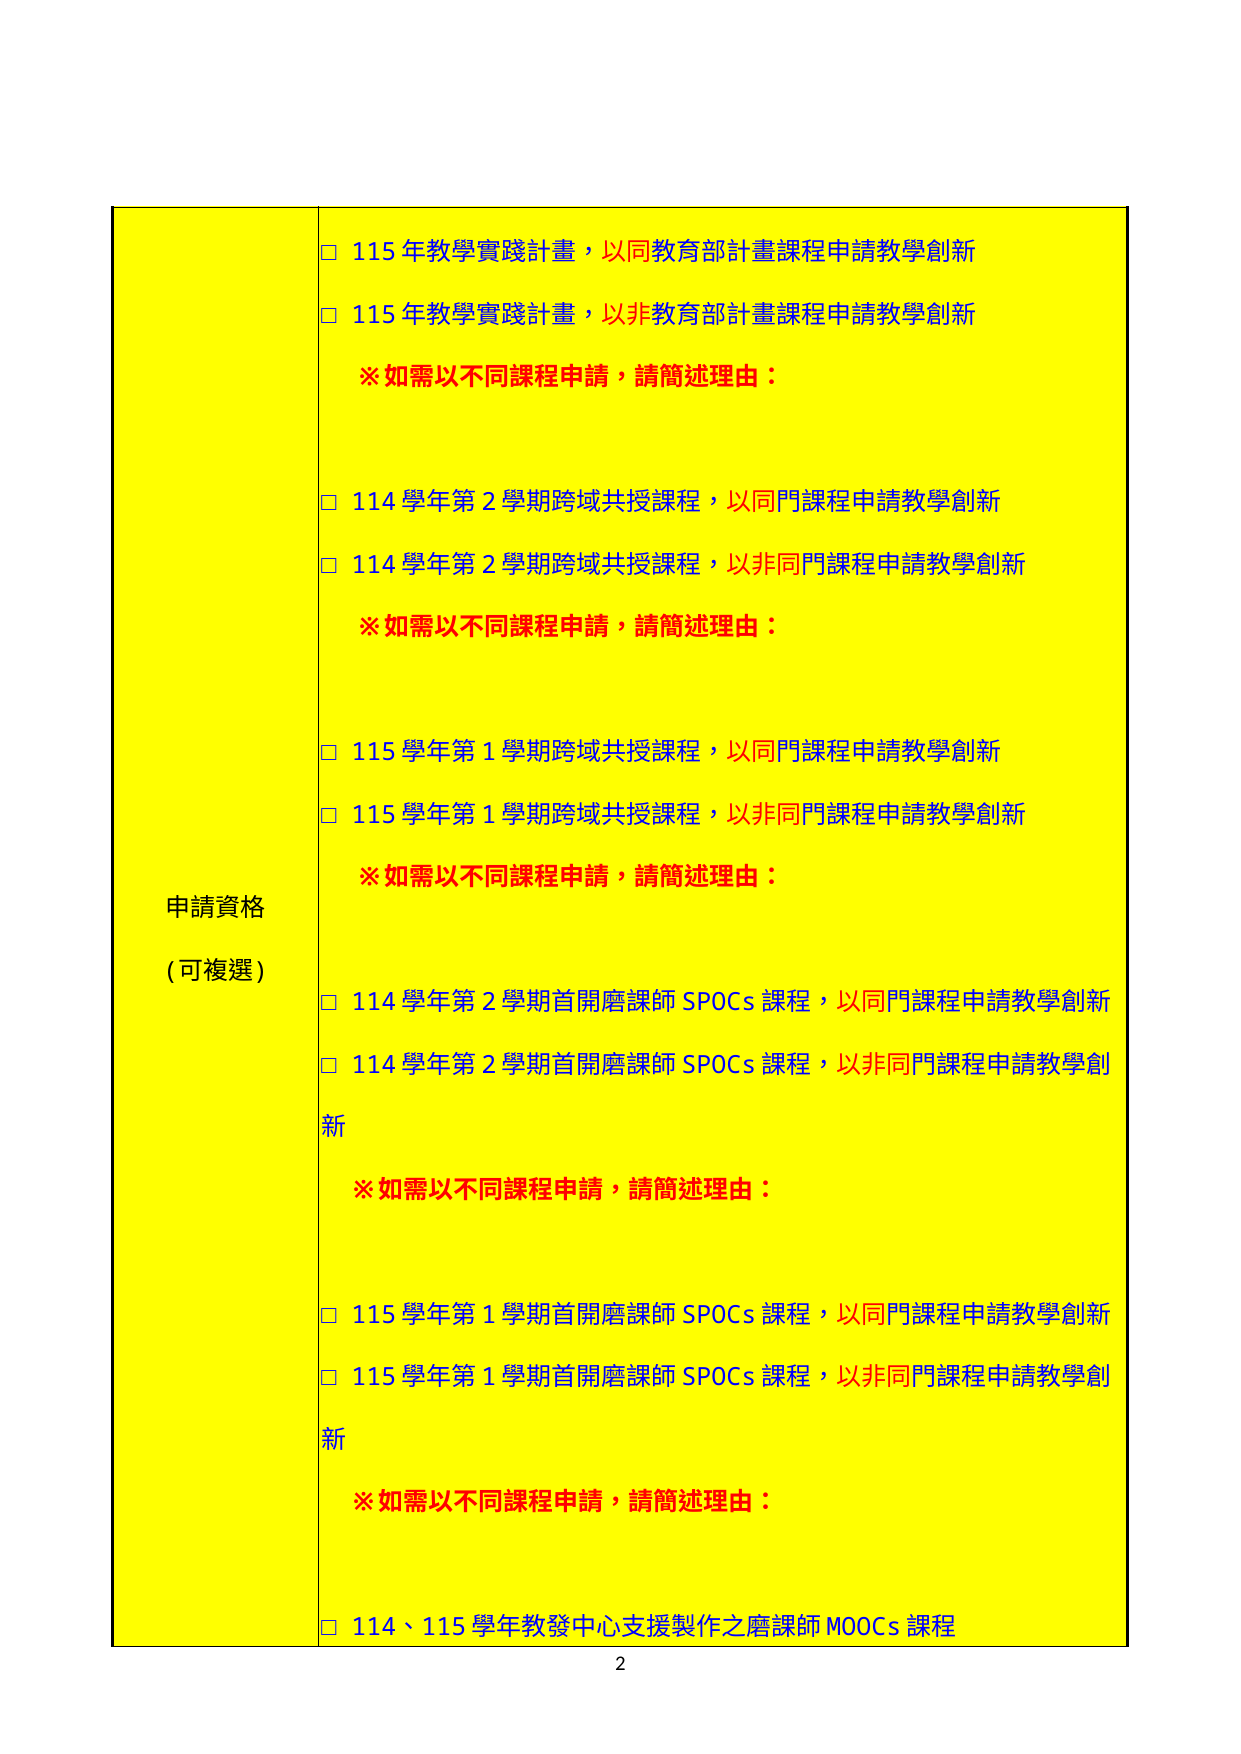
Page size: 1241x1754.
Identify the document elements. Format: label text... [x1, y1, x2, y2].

table_cell □ 115年教學實踐計畫，以同教育部計畫課程申請教學創新 □ 115年教學實踐計畫，以非教育部計畫課程申請教學創新 ※如需以不同課程申請，請簡述理由： □ 114學年第2學期跨域共授課程，以同門課程申請教學創新 □ 114學年第2學期跨域共授課程，以非同門課程申請教學創新 ※如需以不同課程申請，請簡述理由： □ 115學年第1學期跨域共授課程，以同門課程申請教學創新 □ 115學年第1學期跨域共授課程，以非同門課程申請教學創新 ※如需以不同課程申請，請簡述理由： □ 114學年第2學期首開磨課師SPOCs課程，以同門課程申請教學創新 □ 114學年第2學期首開磨課師SPOCs課程，以非同門課程申請教學創新 ※如需以不同課程申請，請簡述理由： □ 115學年第1學期首開磨課師SPOCs課程，以同門課程申請教學創新 □ 115學年第1學期首開磨課師SPOCs課程，以非同門課程申請教學創新 ※如需以不同課程申請，請簡述理由： □ 114、115學年教發中心支援製作之磨課師MOOCs課程 [319, 208, 1126, 1646]
table_cell 申請資格 (可複選) [114, 208, 318, 1646]
